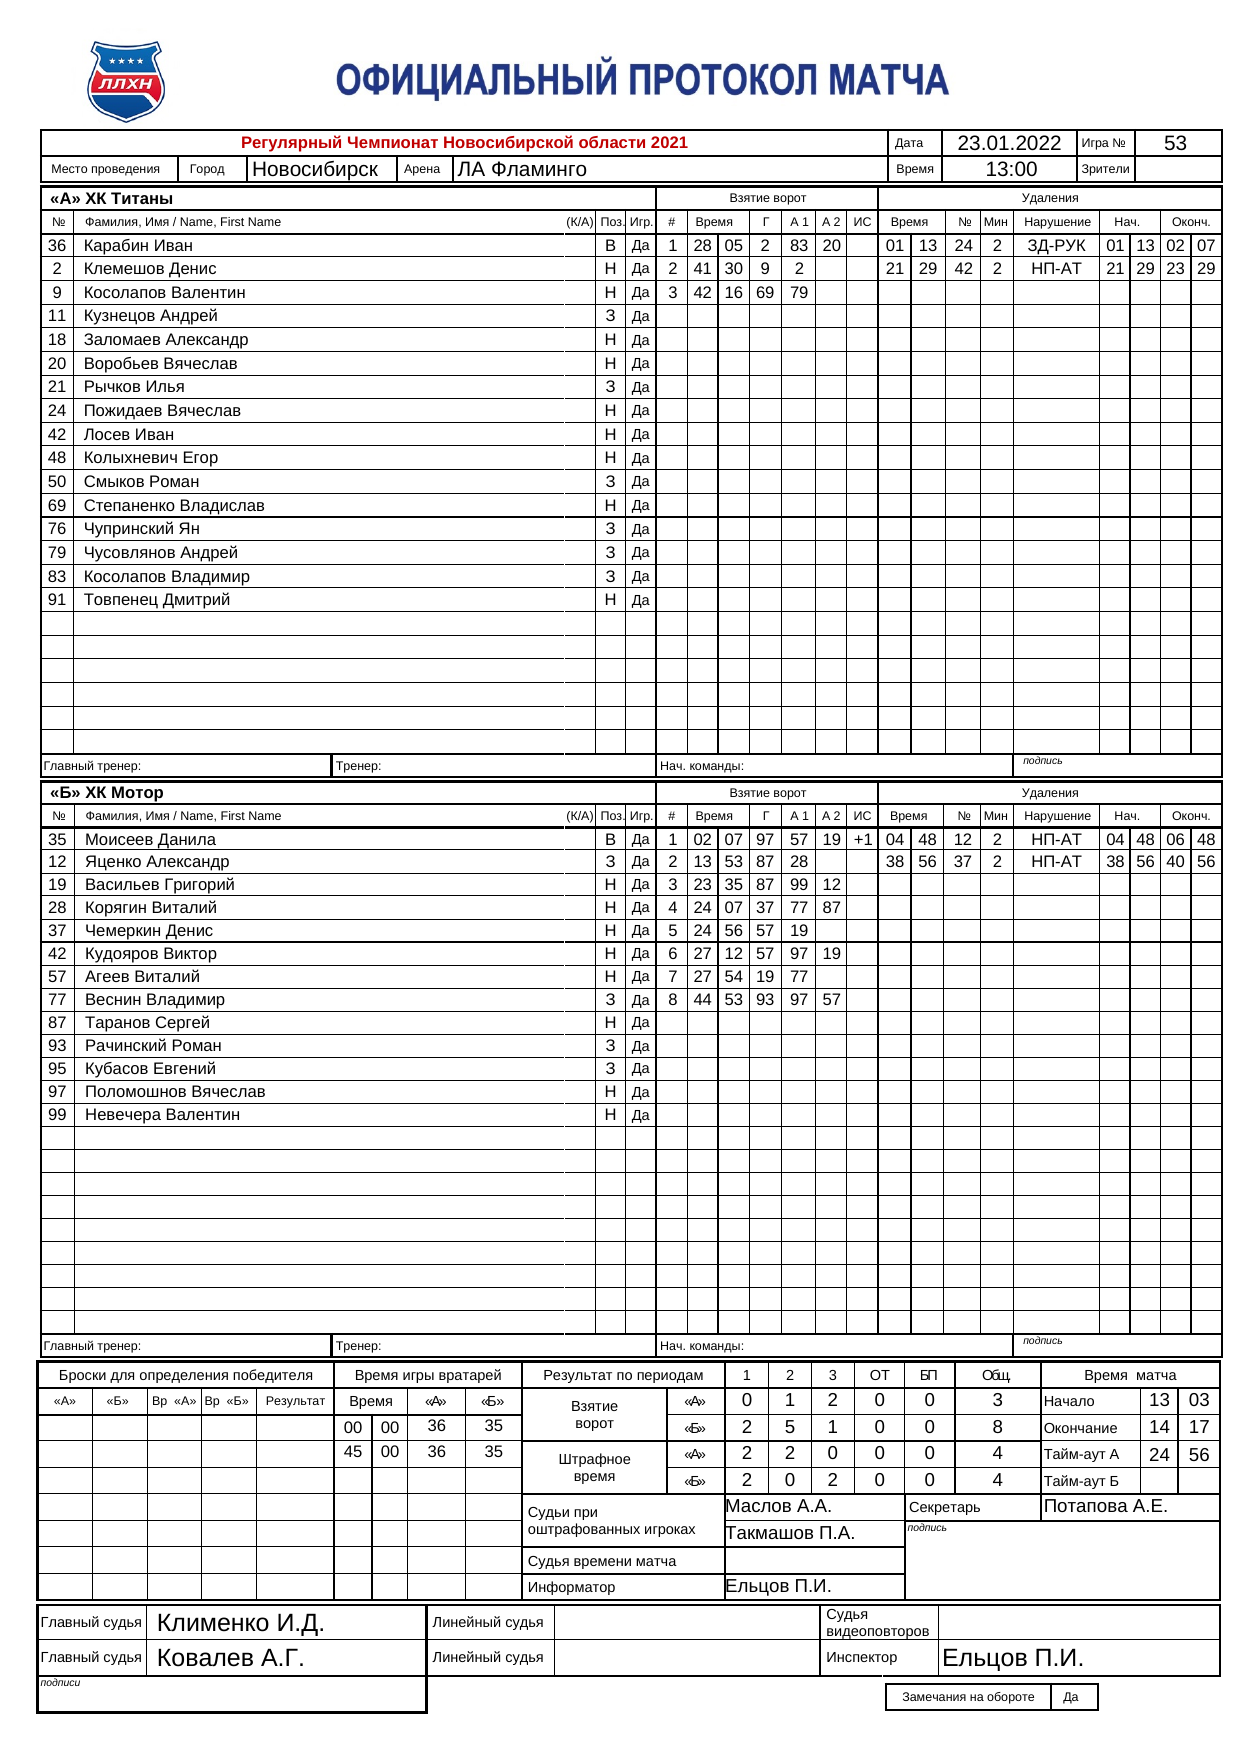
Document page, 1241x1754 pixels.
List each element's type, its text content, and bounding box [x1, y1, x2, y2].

table_cell [944, 1012, 980, 1033]
table_cell [879, 943, 910, 964]
table_cell [981, 1081, 1013, 1103]
table_cell Косолапов Валентин [74, 281, 564, 303]
table_cell [782, 1012, 815, 1033]
table_cell [1100, 376, 1129, 398]
table_cell [750, 1104, 781, 1126]
table_cell [879, 1265, 910, 1287]
table_cell [1100, 588, 1129, 611]
table_cell [657, 541, 687, 564]
table_cell [565, 588, 595, 611]
table_cell [1192, 1035, 1221, 1057]
table_cell [688, 328, 717, 351]
table_cell [912, 376, 945, 398]
table_cell 42 [42, 423, 73, 445]
table_cell 07 [719, 896, 749, 918]
table_cell [93, 1416, 147, 1440]
table_cell Да [626, 1058, 655, 1079]
table_cell Да [626, 257, 655, 280]
table_cell (К/А) [565, 805, 595, 826]
table_cell [688, 376, 717, 398]
table_cell Судья видеоповторов [821, 1606, 938, 1639]
table_cell [750, 518, 781, 540]
table_cell [596, 1173, 625, 1195]
table_cell [1100, 1265, 1129, 1287]
table_cell [981, 896, 1013, 918]
table_cell Оконч. [1161, 805, 1221, 826]
table_cell Оконч. [1161, 211, 1221, 233]
table_cell Информатор [523, 1575, 724, 1599]
table_cell [1100, 1058, 1129, 1079]
table_cell [912, 730, 945, 753]
table_cell [879, 328, 910, 351]
table_cell [719, 518, 749, 540]
table_cell Да [626, 281, 655, 303]
table_header Удаления [879, 783, 1221, 803]
table_cell [565, 1173, 595, 1195]
table_cell [879, 352, 910, 374]
table_cell Н [596, 328, 625, 351]
table_cell [42, 1265, 74, 1287]
table_cell [1161, 565, 1190, 587]
table_cell [946, 541, 980, 564]
table_cell [1100, 896, 1129, 918]
table_cell 4 [956, 1442, 1040, 1467]
table_cell [626, 683, 655, 706]
table_cell [981, 612, 1013, 634]
table_cell Г [750, 211, 781, 233]
table_cell [1161, 1265, 1190, 1287]
table_cell [1192, 1150, 1221, 1172]
table_cell [565, 494, 595, 516]
table_cell 03 [1179, 1389, 1219, 1413]
table_cell [1131, 376, 1160, 398]
table_cell [879, 989, 910, 1011]
table_cell [719, 541, 749, 564]
table_cell [1131, 352, 1160, 374]
table_cell [688, 352, 717, 374]
table_cell [688, 399, 717, 422]
table_cell [750, 1127, 781, 1149]
table_cell [912, 1265, 943, 1287]
table_cell [1141, 1468, 1177, 1493]
table_cell [981, 1219, 1013, 1241]
table_cell (К/А) [565, 211, 595, 233]
table_cell Косолапов Владимир [74, 565, 564, 587]
table_cell [1192, 1081, 1221, 1103]
table_cell [1100, 352, 1129, 374]
table_cell [657, 1058, 687, 1079]
table_cell [944, 989, 980, 1011]
table_cell [782, 1173, 815, 1195]
table_cell [981, 1173, 1013, 1195]
table_cell [879, 305, 910, 327]
table_cell 1 [657, 829, 687, 849]
table_cell [879, 446, 910, 469]
table_cell [373, 1468, 407, 1493]
table_header Результат по периодам [523, 1363, 724, 1387]
table_cell [565, 683, 595, 706]
table_cell [1131, 565, 1160, 587]
table_cell [847, 943, 877, 964]
table_cell [657, 565, 687, 587]
table_cell [1131, 943, 1160, 964]
table_cell [719, 707, 749, 729]
table_cell [816, 541, 846, 564]
table_cell [847, 518, 877, 540]
table_cell [782, 707, 815, 729]
table_cell [1192, 352, 1221, 374]
table_cell [1161, 1219, 1190, 1241]
table_cell Чупринский Ян [74, 518, 564, 540]
table_cell № [944, 805, 980, 826]
table_cell [1131, 707, 1160, 729]
table_cell 45 [335, 1441, 371, 1467]
table_cell 12 [42, 850, 74, 872]
table_cell [782, 612, 815, 634]
table_cell 87 [816, 896, 846, 918]
table_cell Да [626, 518, 655, 540]
table_header Взятие ворот [657, 783, 877, 803]
table_cell [1014, 636, 1099, 658]
table_cell [879, 707, 910, 729]
table_cell 99 [782, 874, 815, 895]
table_cell [1014, 612, 1099, 634]
table_cell [981, 518, 1013, 540]
table_cell [719, 1242, 749, 1264]
table_cell [626, 1265, 655, 1287]
table_cell [42, 707, 73, 729]
table_cell 0 [726, 1389, 768, 1413]
table_cell Н [596, 399, 625, 422]
table_cell [1131, 730, 1160, 753]
table_cell [93, 1574, 147, 1599]
table_cell [335, 1547, 371, 1573]
table_cell 13 [1131, 235, 1160, 256]
table_cell 2 [981, 829, 1013, 849]
table_cell [1014, 376, 1099, 398]
table_cell [1161, 494, 1190, 516]
table_cell [596, 1242, 625, 1264]
table_cell [1192, 730, 1221, 753]
table_cell [912, 446, 945, 469]
table_cell Линейный судья [428, 1640, 554, 1675]
table_cell [719, 1196, 749, 1218]
table_cell [879, 1219, 910, 1241]
table_cell [883, 1677, 1220, 1681]
table_cell [750, 470, 781, 493]
table_cell [408, 1468, 465, 1493]
table_cell [565, 1058, 595, 1079]
table_cell [1131, 1173, 1160, 1195]
table_cell [782, 1058, 815, 1079]
table_cell Н [596, 588, 625, 611]
picture [5, 28, 1179, 129]
table_cell [1014, 518, 1099, 540]
table_cell 07 [1192, 235, 1221, 256]
table_cell [1100, 281, 1129, 303]
table_cell [565, 446, 595, 469]
table_cell [912, 305, 945, 327]
table_cell 3 [657, 874, 687, 895]
table_cell [912, 636, 945, 658]
table_cell [847, 565, 877, 587]
table_cell [879, 1058, 910, 1079]
table_cell В [596, 829, 625, 849]
table_cell [93, 1521, 147, 1546]
table_cell [688, 565, 717, 587]
table_cell [373, 1574, 407, 1599]
table_cell [816, 1127, 846, 1149]
table_cell [1131, 1288, 1160, 1310]
table_cell [596, 1127, 625, 1149]
table_cell [1131, 989, 1160, 1011]
table_cell [750, 1219, 781, 1241]
table_cell [782, 352, 815, 374]
table_cell [719, 659, 749, 682]
table_cell [1161, 1173, 1190, 1195]
table_cell [688, 1058, 717, 1079]
table_cell [981, 1196, 1013, 1218]
table_cell [1100, 399, 1129, 422]
table_cell [944, 1127, 980, 1149]
table_cell [879, 541, 910, 564]
table_cell 0 [905, 1389, 954, 1413]
table_cell [879, 636, 910, 658]
table_cell «Б» [668, 1415, 724, 1440]
table_cell [596, 1150, 625, 1172]
table_cell З [596, 850, 625, 872]
table_cell [981, 1127, 1013, 1149]
table_cell [1100, 683, 1129, 706]
table_cell [782, 494, 815, 516]
table_cell [1131, 399, 1160, 422]
table_cell Главный тренер: [42, 755, 330, 776]
table_cell [1161, 989, 1190, 1011]
table_cell [1100, 1012, 1129, 1033]
table_cell Чемеркин Денис [75, 920, 564, 941]
table_cell [565, 541, 595, 564]
table_cell [1161, 920, 1190, 941]
table_cell [847, 257, 877, 280]
table_cell [944, 896, 980, 918]
table_cell 41 [688, 257, 717, 280]
table_cell [1131, 874, 1160, 895]
table_cell [981, 659, 1013, 682]
table_cell [719, 399, 749, 422]
table_cell 1 [769, 1389, 811, 1413]
table_cell [939, 1606, 1219, 1639]
table_cell 01 [879, 235, 910, 256]
table_cell [912, 1081, 943, 1103]
table_cell [719, 1081, 749, 1103]
table_cell [565, 565, 595, 587]
table_cell [1192, 1058, 1221, 1079]
table_cell [565, 1150, 595, 1172]
table_cell [688, 636, 717, 658]
table_cell [1131, 1035, 1160, 1057]
table_cell [657, 730, 687, 753]
table_cell [944, 1265, 980, 1287]
table_cell 36 [408, 1441, 465, 1467]
table_cell [1161, 683, 1190, 706]
table_cell [1100, 423, 1129, 445]
table_cell [257, 1468, 333, 1493]
table_cell [1192, 989, 1221, 1011]
table_cell 16 [719, 281, 749, 303]
table_cell Васильев Григорий [75, 874, 564, 895]
table_cell 29 [1131, 257, 1160, 280]
table_cell [688, 1242, 717, 1264]
table_cell 4 [657, 896, 687, 918]
table_cell 35 [719, 874, 749, 895]
table_cell [750, 494, 781, 516]
table_cell [74, 636, 564, 658]
table_cell [1014, 565, 1099, 587]
table_cell [1014, 1311, 1099, 1333]
table_cell [74, 659, 564, 682]
table_cell [1192, 588, 1221, 611]
table_cell [719, 683, 749, 706]
table_cell [782, 305, 815, 327]
table_cell 24 [688, 920, 717, 941]
table_cell [912, 588, 945, 611]
table_cell Да [626, 541, 655, 564]
table_cell [373, 1521, 407, 1546]
table_cell [565, 376, 595, 398]
table_cell [782, 683, 815, 706]
table_cell Н [596, 446, 625, 469]
table_cell [688, 1196, 717, 1218]
table_cell [847, 376, 877, 398]
table_cell [816, 376, 846, 398]
table_cell 0 [855, 1442, 904, 1467]
table_cell 5 [657, 920, 687, 941]
table_cell [39, 1547, 92, 1573]
table_cell А 1 [782, 805, 815, 826]
table_cell [912, 1035, 943, 1057]
table_cell [657, 1196, 687, 1218]
table_cell [626, 1127, 655, 1149]
table_cell [816, 730, 846, 753]
table_cell [847, 1242, 877, 1264]
table_header Общ. [956, 1363, 1040, 1387]
table_cell [1131, 1196, 1160, 1218]
table_cell [879, 1196, 910, 1218]
table_cell [1161, 943, 1190, 964]
table_cell 05 [719, 235, 749, 256]
table_cell 04 [879, 829, 910, 849]
table_cell [847, 494, 877, 516]
table_cell 40 [1161, 850, 1190, 872]
table_cell [1131, 281, 1160, 303]
table_cell 2 [726, 1468, 768, 1493]
table_cell 48 [912, 829, 943, 849]
table_cell [74, 730, 564, 753]
table_cell [39, 1468, 92, 1493]
table_cell Фамилия, Имя / Name, First Name [75, 805, 565, 826]
table_cell [1100, 707, 1129, 729]
table_cell Да [626, 423, 655, 445]
table_cell [750, 1311, 781, 1333]
table_cell Да [626, 874, 655, 895]
table_cell 87 [750, 850, 781, 872]
table_cell [847, 1104, 877, 1126]
table_cell [879, 1150, 910, 1172]
table_cell [1161, 328, 1190, 351]
table_cell [74, 612, 564, 634]
table_cell [981, 874, 1013, 895]
table_cell 0 [855, 1468, 904, 1493]
table_cell Время [335, 1389, 407, 1413]
table_cell 44 [688, 989, 717, 1011]
table_cell [816, 1265, 846, 1287]
table_cell 48 [42, 446, 73, 469]
table_cell [912, 683, 945, 706]
table_cell [816, 707, 846, 729]
table_cell [1161, 1104, 1190, 1126]
table_cell Вр «Б» [202, 1389, 256, 1413]
table_cell [335, 1521, 371, 1546]
table_cell 28 [782, 850, 815, 872]
table_cell [1192, 1012, 1221, 1033]
table_cell [912, 399, 945, 422]
table_cell [750, 446, 781, 469]
table_cell 2 [769, 1442, 811, 1467]
table_cell [981, 399, 1013, 422]
table_cell [1014, 470, 1099, 493]
table_cell [657, 446, 687, 469]
table_cell Ельцов П.И. [726, 1575, 904, 1599]
table_cell Невечера Валентин [75, 1104, 564, 1126]
table_cell [466, 1547, 521, 1573]
table_cell [1014, 1288, 1099, 1310]
table_cell 0 [905, 1415, 954, 1440]
table_cell [912, 920, 943, 941]
table_cell Начало [1042, 1389, 1140, 1413]
table_cell 37 [42, 920, 74, 941]
table_cell Ковалев А.Г. [147, 1640, 425, 1675]
table_cell [816, 1012, 846, 1033]
table_cell 07 [719, 829, 749, 849]
table_cell 2 [726, 1442, 768, 1467]
table_header Удаления [879, 188, 1221, 209]
table_cell [981, 1012, 1013, 1033]
table_cell Время [688, 211, 749, 233]
table_cell [944, 1058, 980, 1079]
table_cell [626, 1196, 655, 1218]
table_cell 97 [782, 989, 815, 1011]
table_cell 42 [946, 257, 980, 280]
table_cell Колыхневич Егор [74, 446, 564, 469]
table_cell «А» [408, 1389, 465, 1413]
table_cell Н [596, 966, 625, 987]
table_cell [148, 1468, 201, 1493]
table_cell 57 [816, 989, 846, 1011]
table_cell [1131, 1265, 1160, 1287]
table_cell [981, 281, 1013, 303]
table_cell [565, 328, 595, 351]
table_cell [912, 1173, 943, 1195]
table_cell 50 [42, 470, 73, 493]
table_cell Судья времени матча [523, 1548, 724, 1573]
table_cell [782, 541, 815, 564]
table_cell [1131, 588, 1160, 611]
table_cell [565, 943, 595, 964]
table_cell [1100, 1081, 1129, 1103]
table_cell [816, 1219, 846, 1241]
table_cell [1100, 1104, 1129, 1126]
table_cell Главный судья [39, 1640, 146, 1675]
table_cell Н [596, 1081, 625, 1103]
table_cell [657, 612, 687, 634]
table_cell [1131, 1012, 1160, 1033]
table_cell Маслов А.А. [726, 1495, 904, 1520]
table_cell 57 [750, 920, 781, 941]
table_cell [912, 989, 943, 1011]
table_cell [946, 423, 980, 445]
table_cell [944, 1035, 980, 1057]
table_cell [39, 1494, 92, 1520]
table_cell № [946, 211, 980, 233]
table_cell [782, 1265, 815, 1287]
table_cell [981, 1311, 1013, 1333]
table_cell 1 [657, 235, 687, 256]
table_cell Веснин Владимир [75, 989, 564, 1011]
table_cell [1131, 423, 1160, 445]
table_cell [879, 1035, 910, 1057]
table_cell Тайм-аут А [1042, 1441, 1140, 1467]
table_cell [1014, 1196, 1099, 1218]
table_cell 83 [42, 565, 73, 587]
table_cell [408, 1521, 465, 1546]
table_cell 19 [816, 829, 846, 849]
table_cell подписи [39, 1677, 425, 1711]
table_header Взятие ворот [657, 188, 877, 209]
table_cell [335, 1468, 371, 1493]
table_cell [912, 352, 945, 374]
table_cell Да [626, 305, 655, 327]
table_cell [1100, 470, 1129, 493]
table_cell [42, 1311, 74, 1333]
table_cell [879, 281, 910, 303]
table_cell [466, 1494, 521, 1520]
table_cell 36 [408, 1416, 465, 1440]
table_cell 99 [42, 1104, 74, 1126]
table_cell [565, 1311, 595, 1333]
table_cell [750, 659, 781, 682]
table_cell [1161, 281, 1190, 303]
table_cell 2 [750, 235, 781, 256]
table_cell 21 [42, 376, 73, 398]
table_cell 37 [750, 896, 781, 918]
table_cell [257, 1441, 333, 1467]
table_cell [981, 1242, 1013, 1264]
table_cell 2 [726, 1415, 768, 1440]
table_cell 3 [956, 1389, 1040, 1413]
table_cell [981, 1265, 1013, 1287]
table_cell [565, 470, 595, 493]
table_cell [42, 1242, 74, 1264]
table_cell 56 [912, 850, 943, 872]
table_cell [93, 1494, 147, 1520]
table_cell 48 [1131, 829, 1160, 849]
table_cell [879, 1127, 910, 1149]
table_cell Да [626, 920, 655, 941]
table_cell Судьи при оштрафованных игроках [523, 1495, 724, 1546]
table_cell [1131, 1150, 1160, 1172]
table_cell [981, 494, 1013, 516]
table_cell [1192, 1196, 1221, 1218]
table_cell [912, 1311, 943, 1333]
table_cell 35 [466, 1416, 521, 1440]
table_cell [1192, 518, 1221, 540]
table_cell Клемешов Денис [74, 257, 564, 280]
table_cell [1014, 659, 1099, 682]
table_cell [981, 588, 1013, 611]
table_cell 02 [1161, 235, 1190, 256]
table_cell Пожидаев Вячеслав [74, 399, 564, 422]
table_cell [1192, 494, 1221, 516]
table_cell Да [626, 399, 655, 422]
table_cell 02 [688, 829, 717, 849]
table_cell [847, 1150, 877, 1172]
table_cell [202, 1494, 256, 1520]
table_cell НП-АТ [1014, 257, 1099, 280]
table_cell [782, 1035, 815, 1057]
table_cell [944, 1242, 980, 1264]
table_cell [944, 920, 980, 941]
table_cell 56 [1179, 1441, 1219, 1467]
table_cell Игр. [626, 805, 655, 826]
table_cell 79 [42, 541, 73, 564]
table_cell [750, 565, 781, 587]
table_cell 38 [1100, 850, 1129, 872]
table_cell [657, 470, 687, 493]
table_cell 00 [373, 1441, 407, 1467]
table_cell З [596, 376, 625, 398]
table_cell [1131, 896, 1160, 918]
table_cell Корягин Виталий [75, 896, 564, 918]
table_cell [626, 1219, 655, 1241]
table_cell [1100, 1288, 1129, 1310]
table_cell 77 [782, 896, 815, 918]
table_cell [565, 1035, 595, 1057]
table_cell Н [596, 874, 625, 895]
table_cell [816, 1288, 846, 1310]
table_cell [565, 636, 595, 658]
table_cell [1100, 1173, 1129, 1195]
table_cell [946, 612, 980, 634]
table_cell 13:00 [943, 157, 1076, 181]
table_cell «Б» [668, 1468, 724, 1493]
table_cell [1192, 1311, 1221, 1333]
table_cell Тренер: [333, 755, 655, 776]
table_cell [981, 966, 1013, 987]
table_cell Тайм-аут Б [1042, 1468, 1140, 1493]
table_cell Главный судья [39, 1606, 146, 1639]
table_cell НП-АТ [1014, 829, 1099, 849]
table_cell [39, 1574, 92, 1599]
table_cell [879, 1081, 910, 1103]
table_cell Тренер: [333, 1335, 655, 1356]
table_cell [408, 1547, 465, 1573]
table_cell 28 [42, 896, 74, 918]
table_cell [1014, 943, 1099, 964]
table_cell [816, 423, 846, 445]
table_cell Нач. команды: [657, 1335, 1012, 1356]
table_cell [688, 1173, 717, 1195]
table_cell [1100, 494, 1129, 516]
table_cell [847, 399, 877, 422]
table_cell 29 [912, 257, 945, 280]
table_cell [912, 470, 945, 493]
table_cell [981, 305, 1013, 327]
table_cell [1131, 920, 1160, 941]
table_cell 24 [946, 235, 980, 256]
table_cell [202, 1468, 256, 1493]
table_cell [565, 1127, 595, 1149]
table_cell [1192, 612, 1221, 634]
table_cell [1100, 565, 1129, 587]
table_cell [596, 1265, 625, 1287]
table_cell [879, 1311, 910, 1333]
table_cell [1161, 305, 1190, 327]
table_cell Штрафное время [523, 1442, 666, 1493]
table_cell [75, 1219, 564, 1241]
table_cell [1131, 1104, 1160, 1126]
table_cell [719, 352, 749, 374]
table_cell [688, 1150, 717, 1172]
table_cell 56 [719, 920, 749, 941]
table_cell Чусовлянов Андрей [74, 541, 564, 564]
table_cell Игр. [626, 211, 655, 233]
table_cell [1131, 966, 1160, 987]
table_cell [688, 470, 717, 493]
table_cell 91 [42, 588, 73, 611]
table_cell [1161, 588, 1190, 611]
table_cell [750, 399, 781, 422]
table_cell подпись [906, 1522, 1219, 1599]
table_cell Товпенец Дмитрий [74, 588, 564, 611]
table_cell [1161, 470, 1190, 493]
table_cell [750, 352, 781, 374]
table_cell [946, 446, 980, 469]
table_cell [565, 1265, 595, 1287]
table_cell Кудояров Виктор [75, 943, 564, 964]
table_cell [1161, 1127, 1190, 1149]
table_cell [847, 874, 877, 895]
table_cell [657, 1242, 687, 1264]
table_cell [719, 305, 749, 327]
table_cell [847, 446, 877, 469]
table_cell 12 [719, 943, 749, 964]
table_cell [1192, 707, 1221, 729]
table_cell [688, 494, 717, 516]
table_cell [816, 659, 846, 682]
table_cell [816, 446, 846, 469]
table_cell [946, 494, 980, 516]
table_cell [657, 1288, 687, 1310]
table_cell [912, 281, 945, 303]
table_cell [565, 850, 595, 872]
table_cell [688, 588, 717, 611]
table_cell [847, 989, 877, 1011]
table_cell [148, 1574, 201, 1599]
table_cell Время [688, 805, 749, 826]
table_cell [782, 470, 815, 493]
table_cell [944, 874, 980, 895]
table_cell [1192, 659, 1221, 682]
table_cell 42 [42, 943, 74, 964]
table_cell [912, 423, 945, 445]
table_cell [879, 920, 910, 941]
table_cell [912, 328, 945, 351]
table_cell 8 [956, 1415, 1040, 1440]
table_cell ИС [847, 211, 877, 233]
table_cell [847, 612, 877, 634]
table_cell [1161, 874, 1190, 895]
table_cell 35 [42, 829, 74, 849]
table_cell Да [626, 1104, 655, 1126]
table_cell [74, 707, 564, 729]
table_cell 57 [42, 966, 74, 987]
table_cell [879, 1104, 910, 1126]
table_cell Г [750, 805, 781, 826]
table_cell Город [179, 157, 246, 181]
table_cell [719, 494, 749, 516]
table_cell [428, 1677, 882, 1711]
table_cell [1014, 494, 1099, 516]
table_cell З [596, 565, 625, 587]
table_cell 06 [1161, 829, 1190, 849]
table_cell № [42, 211, 73, 233]
table_cell [719, 636, 749, 658]
table_cell [719, 1265, 749, 1287]
table_cell З [596, 541, 625, 564]
table_cell [981, 1035, 1013, 1057]
table_cell Да [626, 943, 655, 964]
table_cell [1131, 683, 1160, 706]
table_cell Фамилия, Имя / Name, First Name [74, 211, 565, 233]
table_cell [626, 707, 655, 729]
table_cell [688, 1012, 717, 1033]
table_cell 23 [1161, 257, 1190, 280]
table_cell [816, 850, 846, 872]
table_cell # [657, 211, 687, 233]
table_cell [596, 707, 625, 729]
table_cell [565, 829, 595, 849]
table_cell [1100, 874, 1129, 895]
table_cell 9 [42, 281, 73, 303]
table_cell [847, 966, 877, 987]
table_cell [946, 376, 980, 398]
table_cell [657, 683, 687, 706]
table_cell [1192, 399, 1221, 422]
table_cell [75, 1242, 564, 1264]
table_cell [981, 376, 1013, 398]
table_cell Агеев Виталий [75, 966, 564, 987]
table_cell [466, 1468, 521, 1493]
table_cell [1192, 943, 1221, 964]
table_cell [565, 612, 595, 634]
table_cell [750, 1242, 781, 1264]
table_cell [565, 235, 595, 256]
table_cell № [42, 805, 74, 826]
table_cell [981, 1104, 1013, 1126]
table_cell [257, 1521, 333, 1546]
table_cell 53 [719, 850, 749, 872]
table_cell [946, 328, 980, 351]
table_cell 0 [905, 1442, 954, 1467]
table_cell 69 [42, 494, 73, 516]
table_cell [750, 1081, 781, 1103]
table_cell [1014, 305, 1099, 327]
table_cell [148, 1416, 201, 1440]
table_cell Зрители [1078, 157, 1134, 181]
table_cell [816, 683, 846, 706]
table_cell [1100, 1035, 1129, 1057]
table_cell [750, 1196, 781, 1218]
table_cell подпись [1014, 755, 1221, 776]
table_cell [565, 518, 595, 540]
table_cell А 1 [782, 211, 815, 233]
table_cell [879, 1288, 910, 1310]
table_cell [944, 966, 980, 987]
table_cell [1192, 1219, 1221, 1241]
table_cell [750, 588, 781, 611]
table_cell 77 [782, 966, 815, 987]
table_cell [1192, 683, 1221, 706]
table_cell [782, 399, 815, 422]
table_cell [257, 1574, 333, 1599]
table_cell [750, 541, 781, 564]
table_cell [719, 730, 749, 753]
table_cell [879, 376, 910, 398]
table_cell [719, 376, 749, 398]
table_cell [912, 1058, 943, 1079]
table_cell [847, 1288, 877, 1310]
table_cell [565, 1104, 595, 1126]
table_cell [719, 1219, 749, 1241]
table_cell Н [596, 281, 625, 303]
table_cell [1014, 1219, 1099, 1241]
table_cell 77 [42, 989, 74, 1011]
table_cell [879, 730, 910, 753]
table_cell [373, 1547, 407, 1573]
table_cell 13 [912, 235, 945, 256]
table_cell Окончание [1042, 1415, 1140, 1440]
table_cell ЛА Фламинго [454, 157, 887, 181]
table_cell подпись [1014, 1335, 1221, 1356]
table_cell З [596, 1035, 625, 1057]
table_cell [946, 470, 980, 493]
table_cell З [596, 305, 625, 327]
table_cell Мин [981, 805, 1013, 826]
table_cell [1014, 328, 1099, 351]
table_cell [596, 1288, 625, 1310]
table_cell [750, 376, 781, 398]
table_cell 56 [1192, 850, 1221, 872]
table_cell 2 [981, 257, 1013, 280]
table_cell [657, 328, 687, 351]
table_cell [847, 541, 877, 564]
table_cell [946, 730, 980, 753]
table_cell [847, 352, 877, 374]
table_header Дата [889, 131, 941, 155]
table_cell [565, 352, 595, 374]
table_cell [944, 1150, 980, 1172]
table_cell 2 [42, 257, 73, 280]
table_cell Нач. [1100, 805, 1160, 826]
table_cell [1192, 1288, 1221, 1310]
table_cell [912, 943, 943, 964]
table_cell [946, 565, 980, 587]
table_cell «Б » [466, 1389, 521, 1413]
table_cell [879, 494, 910, 516]
table_cell [688, 1288, 717, 1310]
table_cell [782, 1242, 815, 1264]
table_cell Потапова А.Е. [1042, 1495, 1219, 1520]
table_cell [847, 1265, 877, 1287]
table_cell [719, 328, 749, 351]
table_cell [1014, 1173, 1099, 1195]
table_cell [688, 1127, 717, 1149]
table_cell [981, 1288, 1013, 1310]
table_cell [657, 1150, 687, 1172]
table_cell [912, 1288, 943, 1310]
table_cell [981, 446, 1013, 469]
table_cell [879, 1173, 910, 1195]
table_cell 8 [657, 989, 687, 1011]
table_cell [750, 612, 781, 634]
table_cell [912, 1012, 943, 1033]
table_cell Линейный судья [428, 1606, 554, 1639]
table_cell 0 [855, 1389, 904, 1413]
table_cell [912, 896, 943, 918]
table_cell [1161, 1242, 1190, 1264]
table_cell [1161, 707, 1190, 729]
table_header «Б» ХК Мотор [42, 783, 655, 803]
table_cell [1014, 1058, 1099, 1079]
table_cell [816, 257, 846, 280]
table_cell [1014, 541, 1099, 564]
table_cell [1014, 1081, 1099, 1103]
table_cell [847, 1173, 877, 1195]
table_cell 11 [42, 305, 73, 327]
table_cell [816, 636, 846, 658]
table_cell [1100, 659, 1129, 682]
table_cell [981, 541, 1013, 564]
table_cell [847, 1196, 877, 1218]
table_cell [847, 470, 877, 493]
table_cell Поз. [596, 211, 625, 233]
table_cell 19 [42, 874, 74, 895]
table_cell [944, 1081, 980, 1103]
table_cell 24 [42, 399, 73, 422]
table_cell Такмашов П.А. [726, 1521, 904, 1546]
table_cell 56 [1131, 850, 1160, 872]
table_cell [1100, 636, 1129, 658]
table_cell [1161, 612, 1190, 634]
table_header БП [905, 1363, 954, 1387]
table_cell Да [626, 989, 655, 1011]
table_cell 0 [769, 1468, 811, 1493]
table_cell [981, 565, 1013, 587]
table_cell [750, 1173, 781, 1195]
table_cell [1014, 446, 1099, 469]
table_cell [719, 588, 749, 611]
table_cell 53 [719, 989, 749, 1011]
table_cell [912, 1104, 943, 1126]
table_cell Поз. [596, 805, 625, 826]
table_cell [1161, 518, 1190, 540]
table_cell [1014, 707, 1099, 729]
table_cell [981, 328, 1013, 351]
table_cell [782, 730, 815, 753]
table_cell [750, 1058, 781, 1079]
table_cell Арена [398, 157, 452, 181]
table_cell [946, 636, 980, 658]
table_cell [946, 683, 980, 706]
table_cell Инспектор [821, 1640, 938, 1675]
table_cell [946, 659, 980, 682]
table_cell 36 [42, 235, 73, 256]
table_cell [565, 920, 595, 941]
table_cell Время [889, 157, 941, 181]
table_header Броски для определения победителя [39, 1363, 333, 1387]
table_cell [75, 1288, 564, 1310]
table_cell Нач. команды: [657, 755, 1012, 776]
table_cell 28 [688, 235, 717, 256]
table_cell [816, 470, 846, 493]
table_cell [657, 1104, 687, 1126]
table_cell [1161, 730, 1190, 753]
table_cell Н [596, 1104, 625, 1126]
table_cell [1192, 305, 1221, 327]
table_cell [657, 707, 687, 729]
table_cell Да [626, 446, 655, 469]
table_cell [75, 1265, 564, 1287]
table_cell [816, 1035, 846, 1057]
table_cell [847, 1035, 877, 1057]
table_cell 2 [812, 1468, 854, 1493]
table_cell [42, 1173, 74, 1195]
table_cell [944, 1104, 980, 1126]
table_cell [719, 423, 749, 445]
table_cell [782, 1219, 815, 1241]
table_header «А» ХК Титаны [42, 188, 655, 209]
table_cell [816, 565, 846, 587]
table_cell [335, 1494, 371, 1520]
table_cell [1161, 636, 1190, 658]
table_cell [408, 1494, 465, 1520]
table_cell Поломошнов Вячеслав [75, 1081, 564, 1103]
table_cell 57 [782, 829, 815, 849]
table_cell [657, 376, 687, 398]
table_cell Н [596, 494, 625, 516]
table_cell [1131, 1058, 1160, 1079]
table_cell [719, 446, 749, 469]
table_cell [1100, 943, 1129, 964]
table_cell 20 [816, 235, 846, 256]
table_cell 12 [944, 829, 980, 849]
table_cell [688, 659, 717, 682]
table_cell [657, 1173, 687, 1195]
table_cell 00 [373, 1416, 407, 1440]
table_cell [1161, 399, 1190, 422]
table_cell [782, 1288, 815, 1310]
table_cell [782, 565, 815, 587]
table_cell [688, 683, 717, 706]
table_cell [565, 1081, 595, 1103]
table_cell [1014, 683, 1099, 706]
table_cell [981, 920, 1013, 941]
table_cell [1014, 1035, 1099, 1057]
table_cell [912, 659, 945, 682]
table_cell [912, 1242, 943, 1264]
table_cell [1131, 659, 1160, 682]
table_cell [719, 1104, 749, 1126]
table_cell 1 [812, 1415, 854, 1440]
table_cell [782, 588, 815, 611]
table_cell [1100, 1127, 1129, 1149]
table_cell [42, 1196, 74, 1218]
table_cell Секретарь [906, 1495, 1040, 1520]
table_cell [688, 1311, 717, 1333]
table_cell [879, 423, 910, 445]
table_header ОТ [855, 1363, 904, 1387]
table_cell [879, 683, 910, 706]
table_cell [1192, 1173, 1221, 1195]
table_cell [596, 1219, 625, 1241]
table_cell [1192, 328, 1221, 351]
table_cell [688, 1219, 717, 1241]
table_cell А 2 [816, 211, 846, 233]
table_cell [1100, 966, 1129, 987]
table_cell [42, 730, 73, 753]
table_cell [944, 1311, 980, 1333]
table_cell [719, 1311, 749, 1333]
table_cell [657, 1219, 687, 1241]
table_cell +1 [847, 829, 877, 849]
table_cell [719, 1150, 749, 1172]
table_cell З [596, 989, 625, 1011]
table_cell Нарушение [1014, 211, 1099, 233]
table_cell [657, 1127, 687, 1149]
table_cell [75, 1196, 564, 1218]
table_cell Да [626, 470, 655, 493]
table_cell [912, 1219, 943, 1241]
table_cell [946, 281, 980, 303]
table_cell [202, 1416, 256, 1440]
table_cell [816, 612, 846, 634]
table_cell Да [626, 328, 655, 351]
table_cell [657, 494, 687, 516]
table_cell [879, 896, 910, 918]
table_cell 27 [688, 943, 717, 964]
table_cell [719, 1288, 749, 1310]
table_cell [688, 305, 717, 327]
table_cell [782, 1127, 815, 1149]
table_cell [657, 1311, 687, 1333]
table_cell [466, 1521, 521, 1546]
table_cell [373, 1494, 407, 1520]
table_cell [148, 1494, 201, 1520]
table_cell [202, 1521, 256, 1546]
table_header 3 [812, 1363, 854, 1387]
table_cell [75, 1150, 564, 1172]
table_cell Н [596, 352, 625, 374]
table_header 1 [726, 1363, 768, 1387]
table_cell [257, 1416, 333, 1440]
table_cell [946, 518, 980, 540]
table_cell [1192, 565, 1221, 587]
table_cell [1014, 1150, 1099, 1172]
table_cell [42, 1219, 74, 1241]
table_cell [596, 1311, 625, 1333]
table_cell 93 [750, 989, 781, 1011]
table_cell [565, 874, 595, 895]
table_cell Да [626, 850, 655, 872]
table_cell З [596, 518, 625, 540]
table_cell [981, 707, 1013, 729]
table_cell [1192, 281, 1221, 303]
table_header Игра № [1078, 131, 1134, 155]
table_cell [1014, 989, 1099, 1011]
table_cell [1192, 1127, 1221, 1149]
table_cell Н [596, 920, 625, 941]
table_cell [816, 494, 846, 516]
table_cell [42, 683, 73, 706]
table_cell [565, 707, 595, 729]
table_cell [879, 612, 910, 634]
table_cell [816, 1242, 846, 1264]
table_cell [1161, 1012, 1190, 1033]
table_cell Заломаев Александр [74, 328, 564, 351]
table_cell 93 [42, 1035, 74, 1057]
table_cell 13 [688, 850, 717, 872]
table_cell [847, 730, 877, 753]
table_cell Рычков Илья [74, 376, 564, 398]
table_cell Смыков Роман [74, 470, 564, 493]
table_cell 83 [782, 235, 815, 256]
table_cell [257, 1547, 333, 1573]
table_cell [565, 659, 595, 682]
table_cell [750, 707, 781, 729]
table_cell [912, 541, 945, 564]
table_cell 4 [956, 1468, 1040, 1493]
table_cell 29 [1192, 257, 1221, 280]
table_cell [1100, 1150, 1129, 1172]
table_cell Да [626, 1012, 655, 1033]
table_cell [847, 850, 877, 872]
table_cell [39, 1441, 92, 1467]
table_cell 76 [42, 518, 73, 540]
table_cell [1100, 541, 1129, 564]
table_cell [719, 1173, 749, 1195]
table_cell [1100, 305, 1129, 327]
table_cell 97 [42, 1081, 74, 1103]
table_cell [1192, 966, 1221, 987]
table_cell [1131, 305, 1160, 327]
table_cell [75, 1311, 564, 1333]
table_cell [596, 636, 625, 658]
table_cell [1161, 376, 1190, 398]
table_cell ИС [847, 805, 877, 826]
table_cell [912, 612, 945, 634]
table_cell 54 [719, 966, 749, 987]
table_cell [74, 683, 564, 706]
table_cell [1014, 1104, 1099, 1126]
table_cell 57 [750, 943, 781, 964]
table_cell [1014, 1012, 1099, 1033]
table_cell [1131, 541, 1160, 564]
table_cell 17 [1179, 1415, 1219, 1440]
table_cell [1161, 1058, 1190, 1079]
table_cell [816, 399, 846, 422]
table_cell 42 [688, 281, 717, 303]
table_cell 2 [782, 257, 815, 280]
table_cell [1131, 1242, 1160, 1264]
table_cell [816, 281, 846, 303]
table_cell [657, 352, 687, 374]
table_cell Таранов Сергей [75, 1012, 564, 1033]
table_cell НП-АТ [1014, 850, 1099, 872]
table_cell [1131, 1219, 1160, 1241]
table_cell [565, 730, 595, 753]
table_cell [782, 636, 815, 658]
table_cell Воробьев Вячеслав [74, 352, 564, 374]
table_cell [39, 1521, 92, 1546]
table_cell З [596, 1058, 625, 1079]
table_cell [719, 1035, 749, 1057]
table_cell [816, 966, 846, 987]
table_cell [75, 1127, 564, 1149]
table_cell Время [879, 211, 945, 233]
table_cell [1192, 1242, 1221, 1264]
table_cell [782, 518, 815, 540]
table_cell Да [626, 896, 655, 918]
table_cell [750, 1012, 781, 1033]
table_cell [42, 1150, 74, 1172]
table_cell [847, 235, 877, 256]
table_cell [93, 1441, 147, 1467]
table_cell [944, 1173, 980, 1195]
table_cell [981, 352, 1013, 374]
table_cell [719, 612, 749, 634]
table_cell Нач. [1100, 211, 1160, 233]
table_cell [750, 1150, 781, 1172]
table_cell [626, 1242, 655, 1264]
table_cell [202, 1441, 256, 1467]
table_header 53 [1136, 131, 1221, 155]
table_cell Клименко И.Д. [147, 1606, 425, 1639]
table_cell [981, 423, 1013, 445]
table_cell [596, 683, 625, 706]
table_cell [912, 874, 943, 895]
table_cell [1161, 352, 1190, 374]
table_cell 87 [750, 874, 781, 895]
table_cell [1131, 494, 1160, 516]
table_header Время матча [1042, 1363, 1219, 1387]
table_cell [944, 1196, 980, 1218]
table_cell [847, 1219, 877, 1241]
table_cell 3 [657, 281, 687, 303]
table_cell Нарушение [1014, 805, 1099, 826]
table_cell Лосев Иван [74, 423, 564, 445]
table_cell [847, 659, 877, 682]
table_cell [946, 588, 980, 611]
table_cell [981, 683, 1013, 706]
table_cell [782, 1081, 815, 1103]
table_cell [847, 305, 877, 327]
table_cell [1100, 1196, 1129, 1218]
table_cell 21 [1100, 257, 1129, 280]
table_cell [816, 1173, 846, 1195]
table_cell [1131, 470, 1160, 493]
table_cell [816, 328, 846, 351]
table_cell [565, 423, 595, 445]
table_cell [42, 1288, 74, 1310]
table_cell [596, 1196, 625, 1218]
table_cell [879, 470, 910, 493]
table_cell [1192, 636, 1221, 658]
table_cell [1014, 423, 1099, 445]
table_cell 5 [769, 1415, 811, 1440]
table_cell 19 [816, 943, 846, 964]
table_cell [1014, 281, 1099, 303]
table_cell 21 [879, 257, 910, 280]
table_cell [1192, 541, 1221, 564]
table_cell [1100, 518, 1129, 540]
table_cell [42, 1127, 74, 1149]
table_cell Н [596, 1012, 625, 1033]
table_cell [946, 399, 980, 422]
table_cell [1131, 446, 1160, 469]
table_cell [1100, 328, 1129, 351]
table_cell 0 [812, 1442, 854, 1467]
table_cell [750, 730, 781, 753]
table_cell «А» [668, 1442, 724, 1467]
table_cell 2 [657, 257, 687, 280]
table_cell [688, 1265, 717, 1287]
table_cell [1100, 1242, 1129, 1264]
table_cell [847, 920, 877, 941]
table_cell 38 [879, 850, 910, 872]
table_cell [782, 659, 815, 682]
table_cell [626, 1173, 655, 1195]
table_cell 69 [750, 281, 781, 303]
table_cell [946, 707, 980, 729]
table_cell [750, 636, 781, 658]
table_cell [688, 1081, 717, 1103]
table_cell [657, 588, 687, 611]
table_cell 20 [42, 352, 73, 374]
table_cell Время [879, 805, 943, 826]
table_cell 97 [782, 943, 815, 964]
table_cell [847, 588, 877, 611]
table_cell [847, 683, 877, 706]
table_cell Да [626, 352, 655, 374]
table_cell [879, 565, 910, 587]
table_cell [1192, 446, 1221, 469]
table_cell [39, 1416, 92, 1440]
table_cell [148, 1547, 201, 1573]
table_cell [626, 1150, 655, 1172]
table_cell [1100, 1311, 1129, 1333]
table_cell [879, 966, 910, 987]
table_cell [202, 1547, 256, 1573]
table_cell [782, 1196, 815, 1218]
table_cell [688, 730, 717, 753]
table_cell [565, 281, 595, 303]
table_cell [335, 1574, 371, 1599]
table_cell 24 [688, 896, 717, 918]
table_cell [719, 565, 749, 587]
table_cell [657, 518, 687, 540]
table_cell [847, 328, 877, 351]
table_cell З [596, 470, 625, 493]
table_cell 9 [750, 257, 781, 280]
table_cell [847, 1311, 877, 1333]
table_cell [688, 423, 717, 445]
table_cell [912, 966, 943, 987]
table_cell [981, 1150, 1013, 1172]
table_cell [565, 399, 595, 422]
table_cell Н [596, 943, 625, 964]
table_cell Место проведения [42, 157, 177, 181]
table_cell Кузнецов Андрей [74, 305, 564, 327]
table_cell [912, 1196, 943, 1218]
table_cell [1161, 966, 1190, 987]
table_cell 27 [688, 966, 717, 987]
table_cell [626, 659, 655, 682]
table_cell [782, 1104, 815, 1126]
table_cell [565, 305, 595, 327]
table_cell [688, 612, 717, 634]
table_cell [657, 1081, 687, 1103]
table_cell [657, 423, 687, 445]
table_cell [1131, 1127, 1160, 1149]
table_cell [879, 874, 910, 895]
table_cell [816, 352, 846, 374]
table_cell [782, 328, 815, 351]
table_cell 7 [657, 966, 687, 987]
table_cell [1014, 896, 1099, 918]
table_cell [719, 1127, 749, 1149]
table_cell 2 [981, 850, 1013, 872]
table_cell [750, 1035, 781, 1057]
table_cell [816, 1196, 846, 1218]
table_cell [944, 1288, 980, 1310]
table_cell [626, 1288, 655, 1310]
table_cell Результат [257, 1389, 333, 1413]
table_cell [912, 707, 945, 729]
table_cell Н [596, 896, 625, 918]
table_cell [565, 1196, 595, 1218]
table_cell [981, 989, 1013, 1011]
table_cell [912, 1127, 943, 1149]
table_cell 01 [1100, 235, 1129, 256]
table_cell [565, 989, 595, 1011]
table_cell [981, 1058, 1013, 1079]
table_cell [879, 1242, 910, 1264]
table_cell [42, 636, 73, 658]
table_cell [148, 1441, 201, 1467]
table_cell [565, 1242, 595, 1264]
table_cell [946, 305, 980, 327]
table_cell 00 [335, 1416, 371, 1440]
table_cell «А» [39, 1389, 92, 1413]
table_cell 37 [944, 850, 980, 872]
table_cell [944, 943, 980, 964]
table_cell # [657, 805, 687, 826]
table_cell 12 [816, 874, 846, 895]
table_cell [816, 920, 846, 941]
table_cell [946, 352, 980, 374]
table_cell [1014, 874, 1099, 895]
table_cell 0 [855, 1415, 904, 1440]
table_cell [626, 1311, 655, 1333]
table_cell Да [626, 966, 655, 987]
table_header 2 [769, 1363, 811, 1387]
table_cell [565, 966, 595, 987]
table_cell 6 [657, 943, 687, 964]
table_cell [1161, 1150, 1190, 1172]
table_cell [93, 1468, 147, 1493]
table_cell 23 [688, 874, 717, 895]
table_cell [750, 1265, 781, 1287]
table_cell [1192, 1104, 1221, 1126]
table_cell [1014, 399, 1099, 422]
table_cell [944, 1219, 980, 1241]
table_cell [1100, 730, 1129, 753]
table_cell Степаненко Владислав [74, 494, 564, 516]
table_cell Да [626, 588, 655, 611]
table_cell Яценко Александр [75, 850, 564, 872]
table_cell 2 [981, 235, 1013, 256]
table_cell [750, 683, 781, 706]
table_cell [816, 1311, 846, 1333]
table_cell [555, 1640, 819, 1675]
table_cell Вр «А» [148, 1389, 201, 1413]
table_cell [1014, 588, 1099, 611]
table_cell 2 [657, 850, 687, 872]
table_cell В [596, 235, 625, 256]
table_cell [688, 446, 717, 469]
table_cell [1192, 376, 1221, 398]
table_cell [1131, 328, 1160, 351]
table_cell 87 [42, 1012, 74, 1033]
table_cell Кубасов Евгений [75, 1058, 564, 1079]
table_cell [565, 257, 595, 280]
table_cell [816, 1104, 846, 1126]
table_cell 30 [719, 257, 749, 280]
table_cell [657, 399, 687, 422]
table_cell [847, 1058, 877, 1079]
table_cell Да [626, 494, 655, 516]
table_cell [688, 541, 717, 564]
table_cell Главный тренер: [42, 1335, 330, 1356]
table_cell [1131, 636, 1160, 658]
table_cell [596, 730, 625, 753]
table_cell Да [626, 376, 655, 398]
table_cell 19 [782, 920, 815, 941]
table_cell «А» [668, 1389, 724, 1413]
table_cell [555, 1606, 819, 1639]
table_cell 14 [1141, 1415, 1177, 1440]
table_cell [912, 1150, 943, 1172]
table_cell [565, 1288, 595, 1310]
table_cell [782, 376, 815, 398]
table_cell [657, 659, 687, 682]
table_cell [565, 1012, 595, 1033]
table_cell [626, 612, 655, 634]
table_cell [1192, 896, 1221, 918]
table_cell [816, 588, 846, 611]
table_cell [75, 1173, 564, 1195]
table_cell Моисеев Данила [75, 829, 564, 849]
table_cell [1100, 446, 1129, 469]
table_cell [1161, 446, 1190, 469]
table_cell [750, 1288, 781, 1310]
table_cell 19 [750, 966, 781, 987]
table_cell [1131, 1311, 1160, 1333]
table_cell 04 [1100, 829, 1129, 849]
table_cell [688, 707, 717, 729]
table_cell 48 [1192, 829, 1221, 849]
table_cell [1161, 659, 1190, 682]
table_header 23.01.2022 [943, 131, 1076, 155]
table_cell [202, 1574, 256, 1599]
table_cell [688, 518, 717, 540]
table_cell [719, 1012, 749, 1033]
table_cell [816, 518, 846, 540]
table_cell [1136, 157, 1221, 181]
table_cell [879, 518, 910, 540]
table_header Регулярный Чемпионат Новосибирской области 2021 [42, 131, 887, 155]
table_cell [847, 1127, 877, 1149]
table_cell [1161, 541, 1190, 564]
table_cell [1161, 1311, 1190, 1333]
table_cell [596, 659, 625, 682]
table_cell [1014, 1265, 1099, 1287]
table_cell Н [596, 257, 625, 280]
table_cell [912, 494, 945, 516]
table_cell [1161, 1288, 1190, 1310]
table_cell Ельцов П.И. [939, 1640, 1219, 1675]
table_cell [657, 1035, 687, 1057]
table_cell [1161, 423, 1190, 445]
table_cell [1161, 1196, 1190, 1218]
table_cell [1014, 352, 1099, 374]
table_cell [42, 612, 73, 634]
table_cell [1161, 1035, 1190, 1057]
table_cell [1131, 518, 1160, 540]
table_cell [816, 305, 846, 327]
table_cell [816, 1058, 846, 1079]
table_cell [657, 1265, 687, 1287]
table_cell [1100, 612, 1129, 634]
table_cell Да [626, 1081, 655, 1103]
table_cell [1100, 989, 1129, 1011]
table_cell Новосибирск [248, 157, 396, 181]
table_cell [847, 281, 877, 303]
table_cell [408, 1574, 465, 1599]
table_cell ЗД-РУК [1014, 235, 1099, 256]
table_cell [93, 1547, 147, 1573]
table_cell 95 [42, 1058, 74, 1079]
table_cell Рачинский Роман [75, 1035, 564, 1057]
table_cell [42, 659, 73, 682]
table_cell Карабин Иван [74, 235, 564, 256]
table_cell [719, 1058, 749, 1079]
table_cell [657, 636, 687, 658]
table_cell [750, 328, 781, 351]
table_cell [688, 1035, 717, 1057]
table_cell [1100, 1219, 1129, 1241]
table_cell Мин [981, 211, 1013, 233]
table_cell [257, 1494, 333, 1520]
table_cell [1014, 730, 1099, 753]
table_cell [626, 730, 655, 753]
table_header Замечания на обороте [887, 1685, 1050, 1709]
table_cell [657, 1012, 687, 1033]
table_cell [847, 636, 877, 658]
table_cell [912, 565, 945, 587]
table_cell [912, 518, 945, 540]
table_cell 35 [466, 1441, 521, 1467]
table_cell [879, 659, 910, 682]
table_cell [981, 636, 1013, 658]
table_cell [657, 305, 687, 327]
table_cell [1131, 612, 1160, 634]
table_cell [879, 1012, 910, 1033]
table_cell Да [626, 1035, 655, 1057]
table_cell 2 [812, 1389, 854, 1413]
table_cell Да [626, 565, 655, 587]
table_cell [688, 1104, 717, 1126]
table_cell 79 [782, 281, 815, 303]
table_cell [782, 446, 815, 469]
table_cell [719, 470, 749, 493]
table_cell [565, 896, 595, 918]
table_cell [750, 305, 781, 327]
table_cell [1100, 920, 1129, 941]
table_cell Взятие ворот [523, 1389, 666, 1440]
table_cell [782, 1311, 815, 1333]
table_cell [1014, 1127, 1099, 1149]
table_cell Да [626, 235, 655, 256]
table_cell [847, 707, 877, 729]
table_cell [1014, 1242, 1099, 1264]
table_cell 97 [750, 829, 781, 849]
table_cell [782, 1150, 815, 1172]
table_cell [847, 896, 877, 918]
table_cell [879, 399, 910, 422]
table_cell [1099, 1682, 1220, 1711]
table_cell [981, 730, 1013, 753]
table_cell [816, 1150, 846, 1172]
table_cell [847, 1081, 877, 1103]
table_cell [1131, 1081, 1160, 1103]
table_cell [816, 1081, 846, 1103]
table_header Да [1052, 1685, 1097, 1709]
table_cell [148, 1521, 201, 1546]
table_cell [981, 943, 1013, 964]
table_cell [626, 636, 655, 658]
table_cell Н [596, 423, 625, 445]
table_cell [981, 470, 1013, 493]
table_cell [1192, 1265, 1221, 1287]
table_cell [847, 423, 877, 445]
table_cell [1192, 423, 1221, 445]
table_cell [726, 1548, 904, 1573]
table_cell 24 [1141, 1441, 1177, 1467]
table_cell [879, 588, 910, 611]
table_cell [1192, 874, 1221, 895]
table_cell [1161, 1081, 1190, 1103]
table_cell 18 [42, 328, 73, 351]
table_cell [596, 612, 625, 634]
table_cell Да [626, 829, 655, 849]
table_cell [782, 423, 815, 445]
table_cell 0 [905, 1468, 954, 1493]
table_cell [750, 423, 781, 445]
table_cell [1192, 470, 1221, 493]
table_cell [1014, 920, 1099, 941]
table_cell [466, 1574, 521, 1599]
table_cell «Б» [93, 1389, 147, 1413]
table_cell [1161, 896, 1190, 918]
table_cell [1014, 966, 1099, 987]
table_cell А 2 [816, 805, 846, 826]
table_cell [847, 1012, 877, 1033]
table_cell [1192, 920, 1221, 941]
table_cell 13 [1141, 1389, 1177, 1413]
table_header Время игры вратарей [335, 1363, 521, 1387]
table_cell [1179, 1468, 1219, 1493]
table_cell [565, 1219, 595, 1241]
